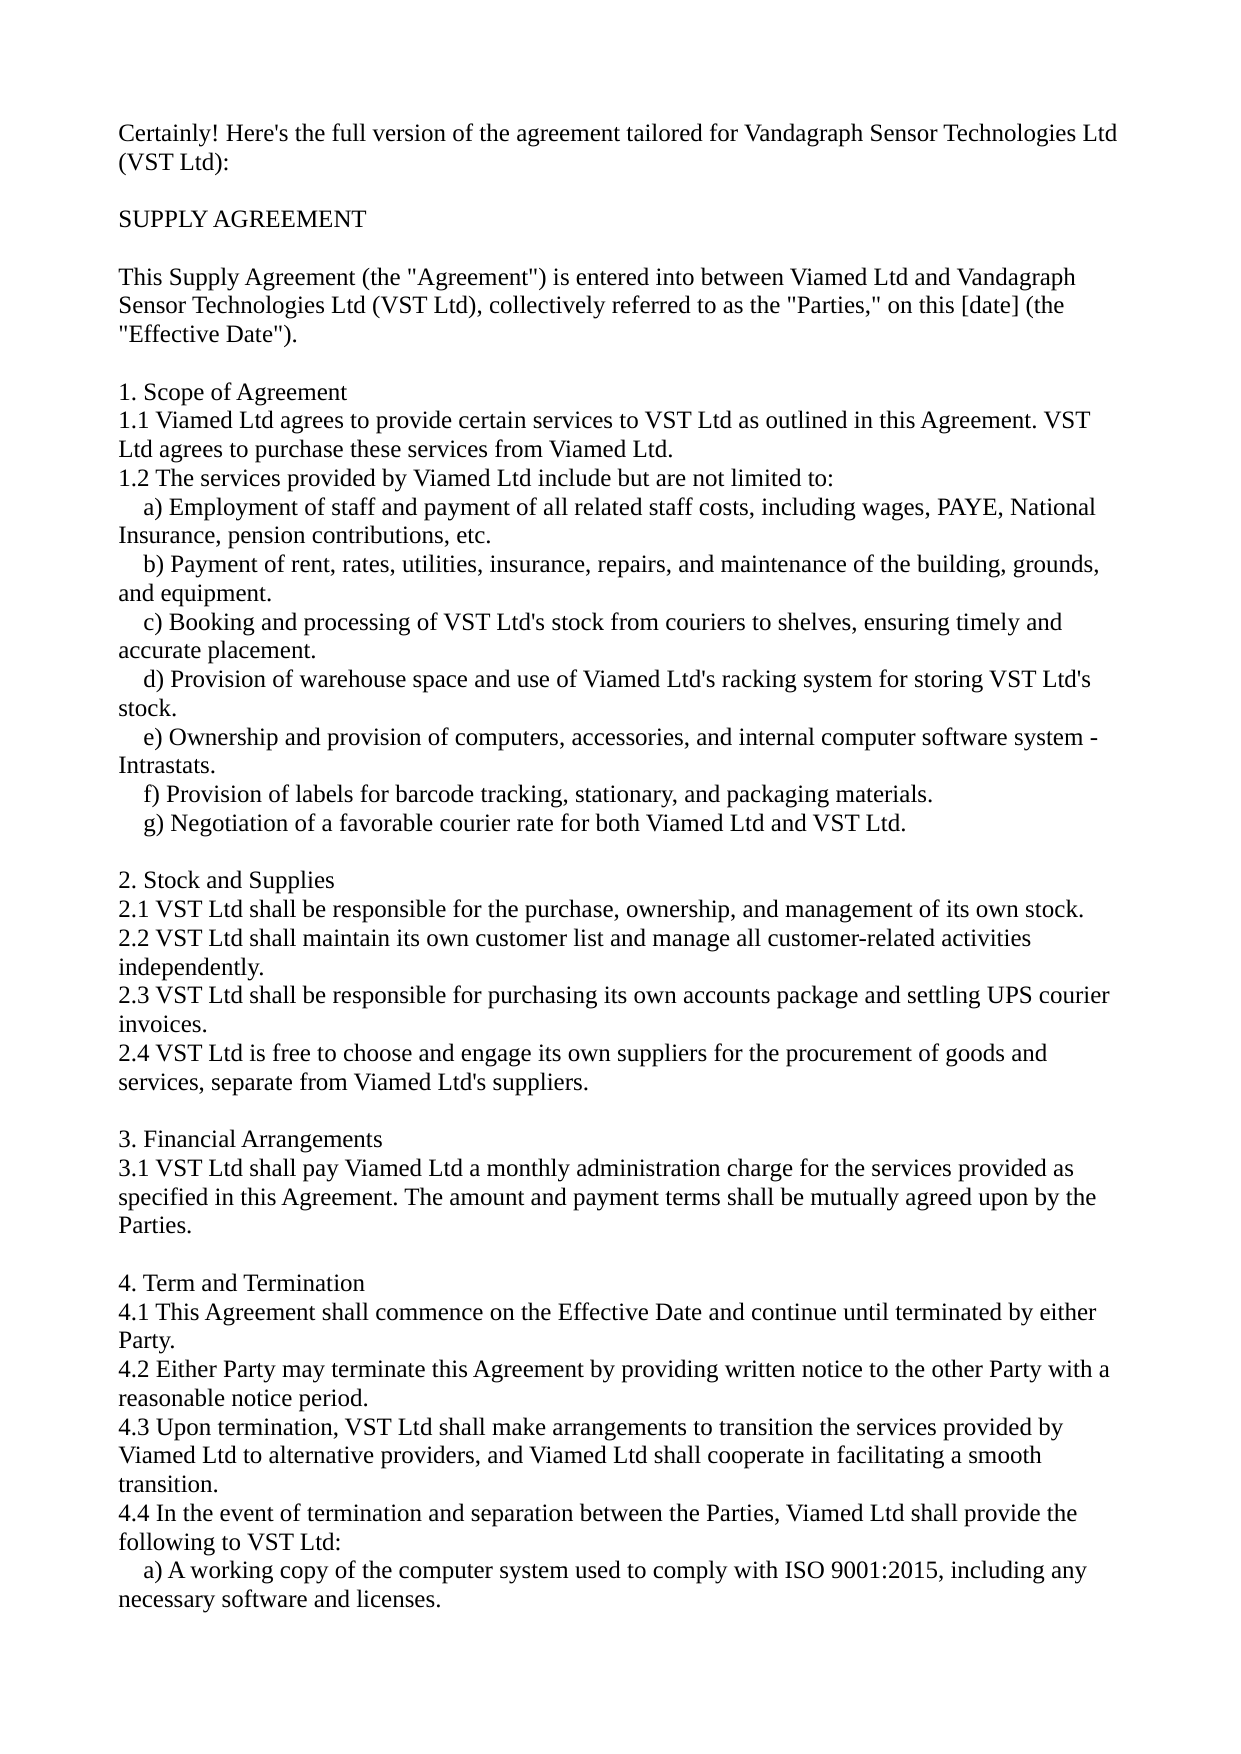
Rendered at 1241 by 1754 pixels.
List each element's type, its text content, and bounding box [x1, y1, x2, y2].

text g) Negotiation of a favorable courier rate for both Viamed Ltd and VST Ltd. [118, 808, 1122, 837]
text 3. Financial Arrangements [118, 1124, 1122, 1153]
text 1. Scope of Agreement [118, 377, 1122, 406]
text Certainly! Here's the full version of the agreement tailored for Vandagraph Sensor Technologies Ltd (VST Ltd): [118, 118, 1122, 176]
text 2.4 VST Ltd is free to choose and engage its own suppliers for the procurement of goods and services, separate from Viamed Ltd's suppliers. [118, 1038, 1122, 1096]
text d) Provision of warehouse space and use of Viamed Ltd's racking system for storing VST Ltd's stock. [118, 664, 1122, 722]
text 4.1 This Agreement shall commence on the Effective Date and continue until terminated by either Party. [118, 1297, 1122, 1354]
text 1.2 The services provided by Viamed Ltd include but are not limited to: [118, 463, 1122, 492]
text a) A working copy of the computer system used to comply with ISO 9001:2015, including any necessary software and licenses. [118, 1556, 1122, 1613]
text 1.1 Viamed Ltd agrees to provide certain services to VST Ltd as outlined in this Agreement. VST Ltd agrees to purchase these services from Viamed Ltd. [118, 406, 1122, 463]
text b) Payment of rent, rates, utilities, insurance, repairs, and maintenance of the building, grounds, and equipment. [118, 549, 1122, 607]
text e) Ownership and provision of computers, accessories, and internal computer software system - Intrastats. [118, 722, 1122, 779]
text 2. Stock and Supplies [118, 866, 1122, 894]
text f) Provision of labels for barcode tracking, stationary, and packaging materials. [118, 779, 1122, 808]
text a) Employment of staff and payment of all related staff costs, including wages, PAYE, National Insurance, pension contributions, etc. [118, 492, 1122, 549]
text 2.3 VST Ltd shall be responsible for purchasing its own accounts package and settling UPS courier invoices. [118, 981, 1122, 1038]
text 4. Term and Termination [118, 1268, 1122, 1297]
text 3.1 VST Ltd shall pay Viamed Ltd a monthly administration charge for the services provided as specified in this Agreement. The amount and payment terms shall be mutually agreed upon by the Parties. [118, 1153, 1122, 1239]
text 2.1 VST Ltd shall be responsible for the purchase, ownership, and management of its own stock. [118, 894, 1122, 923]
text SUPPLY AGREEMENT [118, 204, 1122, 233]
text This Supply Agreement (the "Agreement") is entered into between Viamed Ltd and Vandagraph Sensor Technologies Ltd (VST Ltd), collectively referred to as the "Parties," on this [date] (the "Effective Date"). [118, 262, 1122, 348]
text 4.2 Either Party may terminate this Agreement by providing written notice to the other Party with a reasonable notice period. [118, 1354, 1122, 1412]
text 4.4 In the event of termination and separation between the Parties, Viamed Ltd shall provide the following to VST Ltd: [118, 1498, 1122, 1556]
text 2.2 VST Ltd shall maintain its own customer list and manage all customer-related activities independently. [118, 923, 1122, 981]
text 4.3 Upon termination, VST Ltd shall make arrangements to transition the services provided by Viamed Ltd to alternative providers, and Viamed Ltd shall cooperate in facilitating a smooth transition. [118, 1412, 1122, 1498]
text c) Booking and processing of VST Ltd's stock from couriers to shelves, ensuring timely and accurate placement. [118, 607, 1122, 664]
